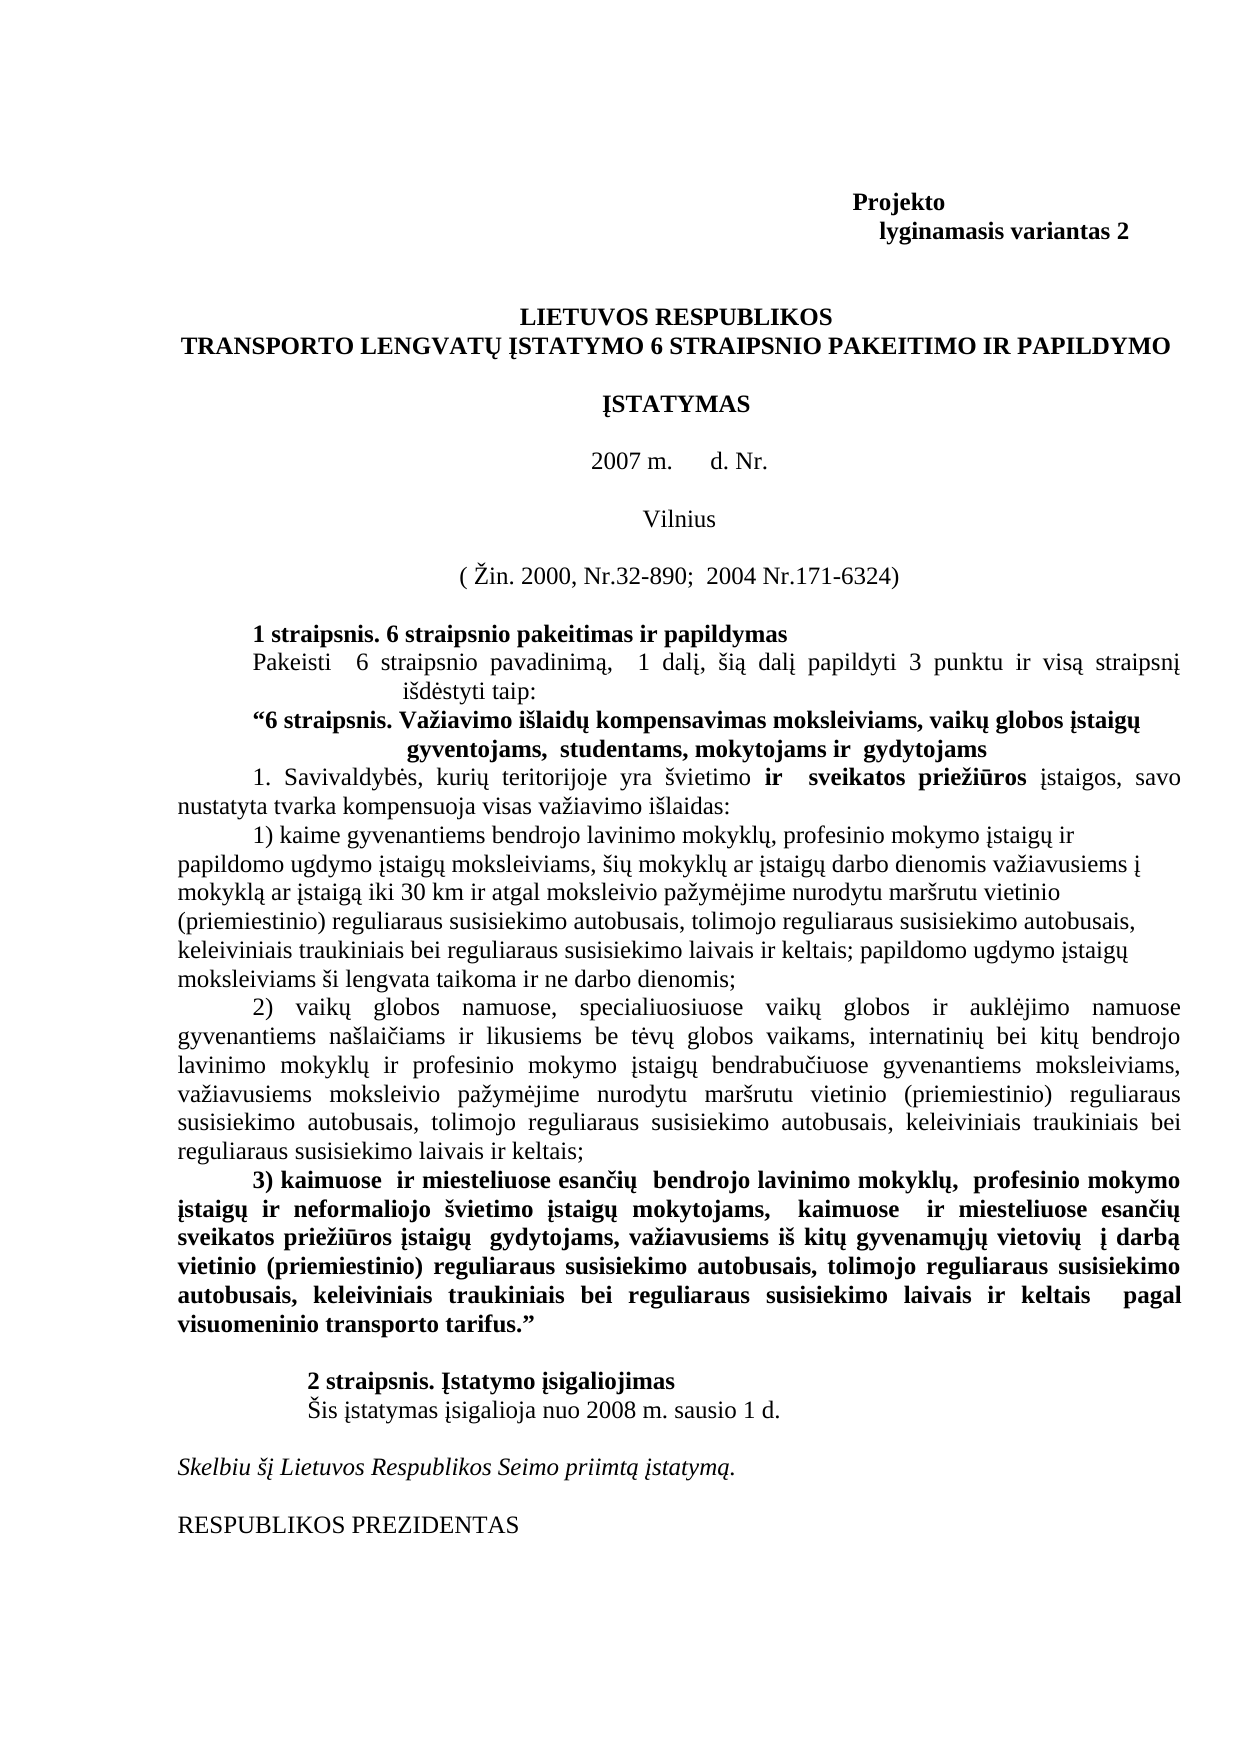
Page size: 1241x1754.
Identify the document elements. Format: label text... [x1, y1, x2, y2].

text 2 straipsnis. Įstatymo įsigaliojimas [177, 1366, 1181, 1395]
text Projekto [177, 187, 1181, 216]
text 1) kaime gyvenantiems bendrojo lavinimo mokyklų, profesinio mokymo įstaigų ir papildomo ugdymo įstaigų moksleiviams, šių mokyklų ar įstaigų darbo dienomis važiavusiems į mokyklą ar įstaigą iki 30 km ir atgal moksleivio pažymėjime nurodytu maršrutu vietinio (priemiestinio) reguliaraus susisiekimo autobusais, tolimojo reguliaraus susisiekimo autobusais, keleiviniais traukiniais bei reguliaraus susisiekimo laivais ir keltais; papildomo ugdymo įstaigų moksleiviams ši lengvata taikoma ir ne darbo dienomis; [177, 820, 1181, 992]
text lyginamasis variantas 2 [697, 216, 1181, 245]
text ĮSTATYMAS [177, 389, 1181, 417]
text “6 straipsnis. Važiavimo išlaidų kompensavimas moksleiviams, vaikų globos įstaigų [252, 705, 1181, 734]
text 2) vaikų globos namuose, specialiuosiuose vaikų globos ir auklėjimo namuose gyvenantiems našlaičiams ir likusiems be tėvų globos vaikams, internatinių bei kitų bendrojo lavinimo mokyklų ir profesinio mokymo įstaigų bendrabučiuose gyvenantiems moksleiviams, važiavusiems moksleivio pažymėjime nurodytu maršrutu vietinio (priemiestinio) reguliaraus susisiekimo autobusais, tolimojo reguliaraus susisiekimo autobusais, keleiviniais traukiniais bei reguliaraus susisiekimo laivais ir keltais; [177, 992, 1181, 1165]
text TRANSPORTO LENGVATŲ ĮSTATYMO 6 STRAIPSNIO PAKEITIMO IR PAPILDYMO [177, 331, 1181, 360]
text 2007 m. d. Nr. [177, 446, 1181, 475]
text 1. Savivaldybės, kurių teritorijoje yra švietimo ir sveikatos priežiūros įstaigos, savo nustatyta tvarka kompensuoja visas važiavimo išlaidas: [177, 762, 1181, 820]
text 3) kaimuose ir miesteliuose esančių bendrojo lavinimo mokyklų, profesinio mokymo įstaigų ir neformaliojo švietimo įstaigų mokytojams, kaimuose ir miesteliuose esančių sveikatos priežiūros įstaigų gydytojams, važiavusiems iš kitų gyvenamųjų vietovių į darbą vietinio (priemiestinio) reguliaraus susisiekimo autobusais, tolimojo reguliaraus susisiekimo autobusais, keleiviniais traukiniais bei reguliaraus susisiekimo laivais ir keltais pagal visuomeninio transporto tarifus.” [177, 1165, 1181, 1337]
text Vilnius [177, 504, 1181, 532]
text gyventojams, studentams, mokytojams ir gydytojams [369, 734, 1181, 762]
text ( Žin. 2000, Nr.32-890; 2004 Nr.171-6324) [177, 561, 1181, 590]
text RESPUBLIKOS PREZIDENTAS [177, 1510, 1181, 1539]
text LIETUVOS RESPUBLIKOS [177, 302, 1181, 331]
text Šis įstatymas įsigalioja nuo 2008 m. sausio 1 d. [177, 1395, 1181, 1424]
text 1 straipsnis. 6 straipsnio pakeitimas ir papildymas [252, 619, 1181, 647]
text Pakeisti 6 straipsnio pavadinimą, 1 dalį, šią dalį papildyti 3 punktu ir visą straipsnį išdėstyti taip: [252, 647, 1181, 705]
text Skelbiu šį Lietuvos Respublikos Seimo priimtą įstatymą. [177, 1452, 1181, 1481]
